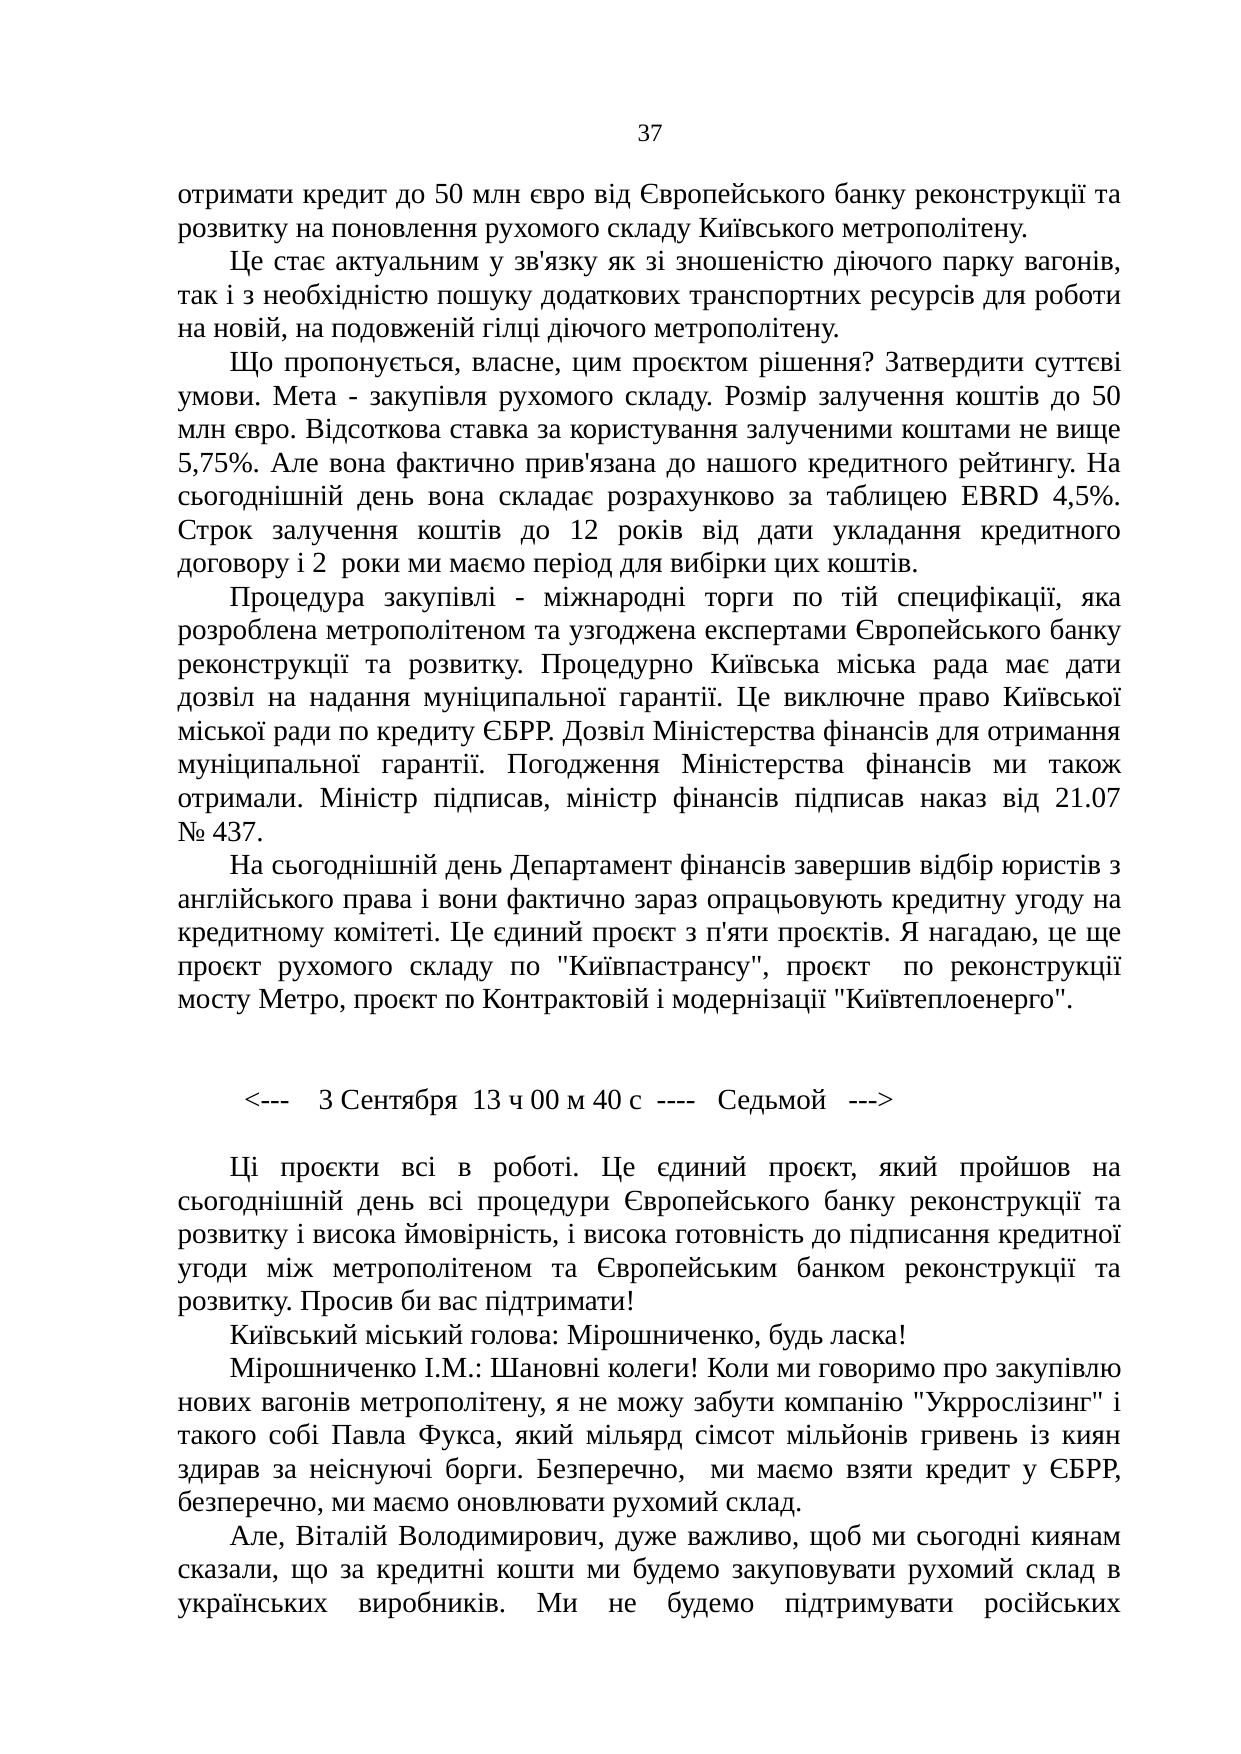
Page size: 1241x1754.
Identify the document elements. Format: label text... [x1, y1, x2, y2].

text <--- 3 Сентября 13 ч 00 м 40 с ---- Седьмой ---> [177, 1082, 1122, 1116]
text Це стає актуальним у зв'язку як зі зношеністю діючого парку вагонів, так і з необхідністю пошуку додаткових транспортних ресурсів для роботи на новій, на подовженій гілці діючого метрополітену. [177, 243, 1122, 344]
text Київський міський голова: Мірошниченко, будь ласка! [177, 1317, 1122, 1350]
text Але, Віталій Володимирович, дуже важливо, щоб ми сьогодні киянам сказали, що за кредитні кошти ми будемо закуповувати рухомий склад в українських виробників. Ми не будемо підтримувати російських [177, 1518, 1122, 1619]
text Що пропонується, власне, цим проєктом рішення? Затвердити суттєві умови. Мета - закупівля рухомого складу. Розмір залучення коштів до 50 млн євро. Відсоткова ставка за користування залученими коштами не вище 5,75%. Але вона фактично прив'язана до нашого кредитного рейтингу. На сьогоднішній день вона складає розрахунково за таблицею EBRD 4,5%. Строк залучення коштів до 12 років від дати укладання кредитного договору і 2 роки ми маємо період для вибірки цих коштів. [177, 344, 1122, 579]
text Процедура закупівлі - міжнародні торги по тій специфікації, яка розроблена метрополітеном та узгоджена експертами Європейського банку реконструкції та розвитку. Процедурно Київська міська рада має дати дозвіл на надання муніципальної гарантії. Це виключне право Київської міської ради по кредиту ЄБРР. Дозвіл Міністерства фінансів для отримання муніципальної гарантії. Погодження Міністерства фінансів ми також отримали. Міністр підписав, міністр фінансів підписав наказ від 21.07 № 437. [177, 579, 1122, 847]
text На сьогоднішній день Департамент фінансів завершив відбір юристів з англійського права і вони фактично зараз опрацьовують кредитну угоду на кредитному комітеті. Це єдиний проєкт з п'яти проєктів. Я нагадаю, це ще проєкт рухомого складу по "Київпастрансу", проєкт по реконструкції мосту Метро, проєкт по Контрактовій і модернізації "Київтеплоенерго". [177, 847, 1122, 1015]
text Мірошниченко І.М.: Шановні колеги! Коли ми говоримо про закупівлю нових вагонів метрополітену, я не можу забути компанію "Укррослізинг" і такого собі Павла Фукса, який мільярд сімсот мільйонів гривень із киян здирав за неіснуючі борги. Безперечно, ми маємо взяти кредит у ЄБРР, безперечно, ми маємо оновлювати рухомий склад. [177, 1350, 1122, 1518]
text отримати кредит до 50 млн євро від Європейського банку реконструкції та розвитку на поновлення рухомого складу Київського метрополітену. [177, 176, 1122, 243]
text Ці проєкти всі в роботі. Це єдиний проєкт, який пройшов на сьогоднішній день всі процедури Європейського банку реконструкції та розвитку і висока ймовірність, і висока готовність до підписання кредитної угоди між метрополітеном та Європейським банком реконструкції та розвитку. Просив би вас підтримати! [177, 1149, 1122, 1317]
